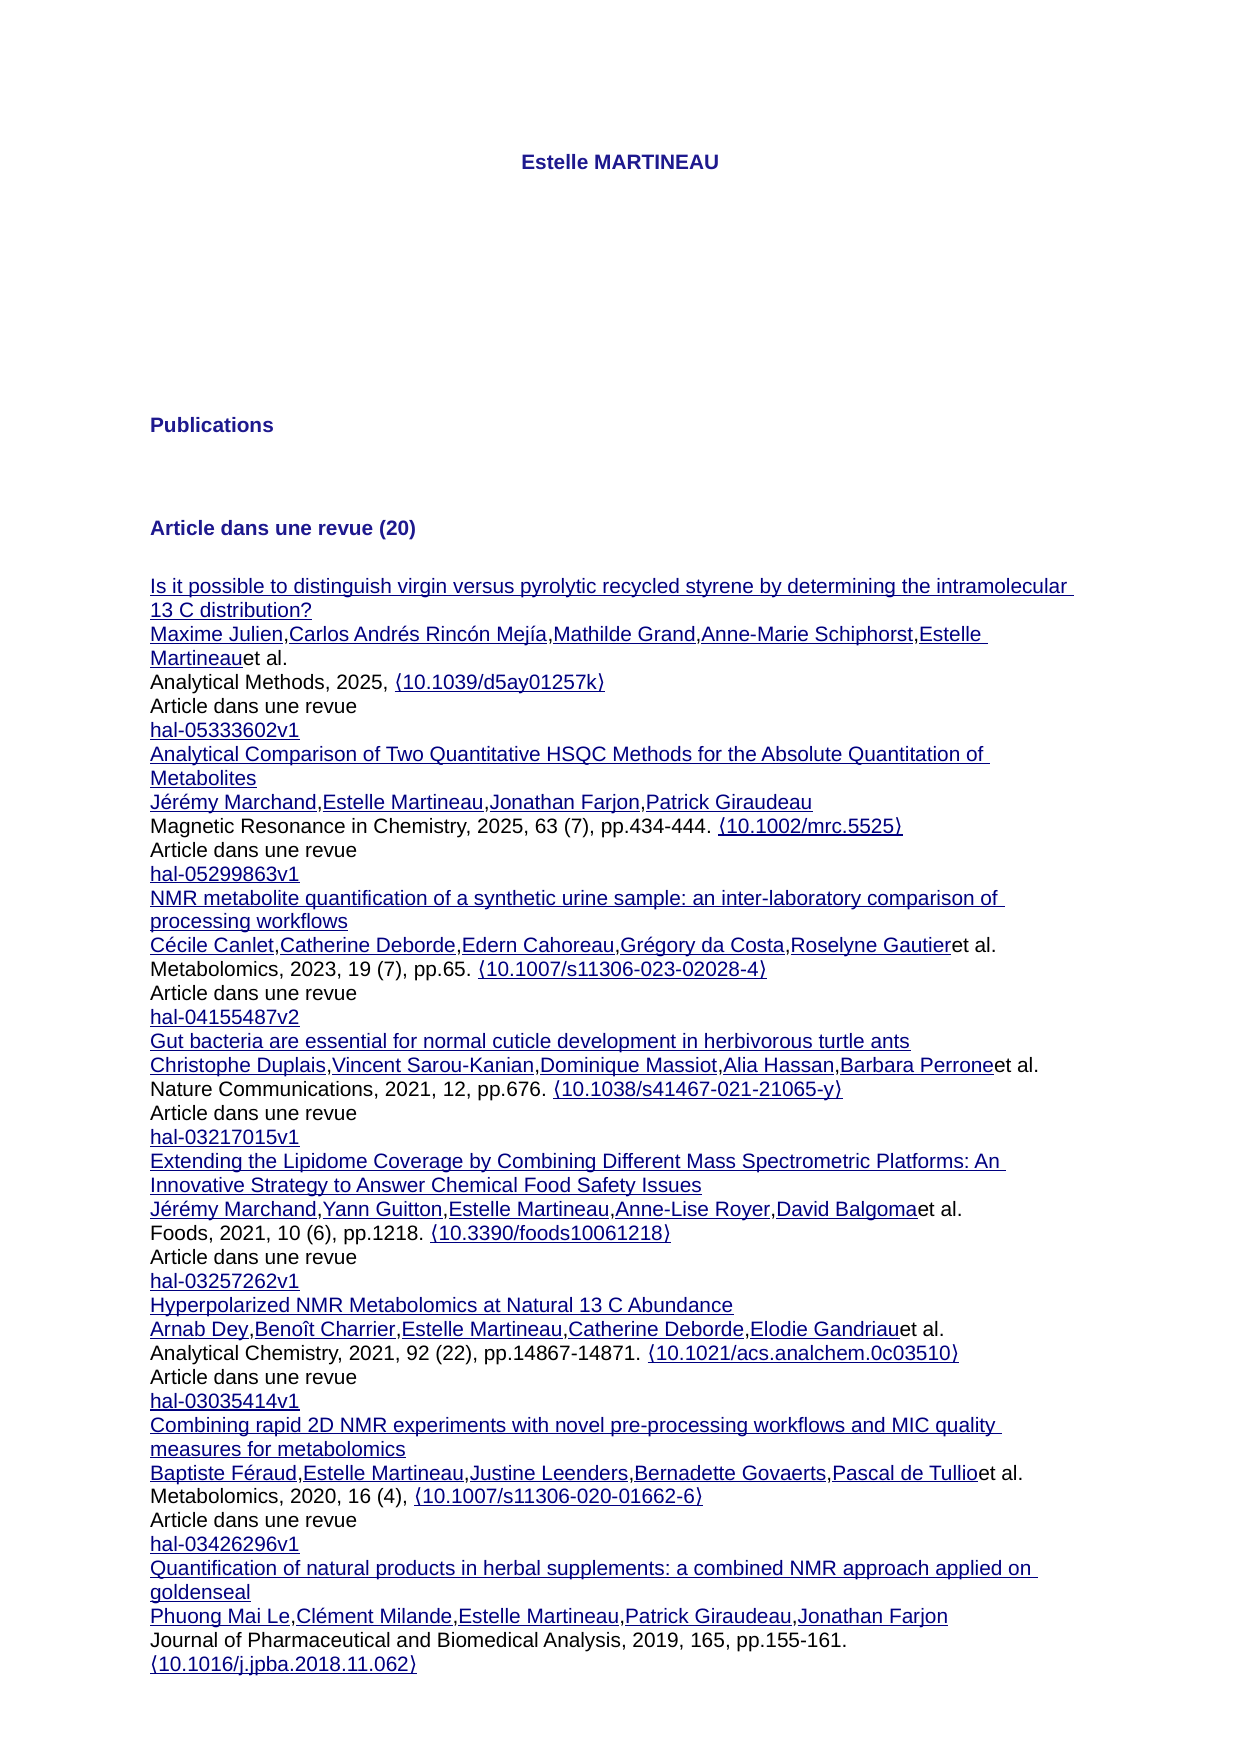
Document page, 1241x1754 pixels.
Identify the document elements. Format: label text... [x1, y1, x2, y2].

table_header Is it possible to distinguish virgin versus pyrolytic recycled styrene by determining the intramolecular 13 C distribution? Maxime Julien,Carlos Andrés Rincón Mejía,Mathilde Grand,Anne-Marie Schiphorst,Estelle Martineauet al. Analytical Methods, 2025, ⟨10.1039/d5ay01257k⟩ Article dans une revue hal-05333602v1 [150, 574, 1090, 742]
table_cell Combining rapid 2D NMR experiments with novel pre-processing workflows and MIC quality measures for metabolomics Baptiste Féraud,Estelle Martineau,Justine Leenders,Bernadette Govaerts,Pascal de Tullioet al. Metabolomics, 2020, 16 (4), ⟨10.1007/s11306-020-01662-6⟩ Article dans une revue hal-03426296v1 [150, 1413, 1090, 1556]
table_cell Quantification of natural products in herbal supplements: a combined NMR approach applied on goldenseal Phuong Mai Le,Clément Milande,Estelle Martineau,Patrick Giraudeau,Jonathan Farjon Journal of Pharmaceutical and Biomedical Analysis, 2019, 165, pp.155-161. ⟨10.1016/j.jpba.2018.11.062⟩ [150, 1556, 1090, 1676]
table_cell Hyperpolarized NMR Metabolomics at Natural 13 C Abundance Arnab Dey,Benoît Charrier,Estelle Martineau,Catherine Deborde,Elodie Gandriauet al. Analytical Chemistry, 2021, 92 (22), pp.14867-14871. ⟨10.1021/acs.analchem.0c03510⟩ Article dans une revue hal-03035414v1 [150, 1293, 1090, 1412]
table_cell Analytical Comparison of Two Quantitative HSQC Methods for the Absolute Quantitation of Metabolites Jérémy Marchand,Estelle Martineau,Jonathan Farjon,Patrick Giraudeau Magnetic Resonance in Chemistry, 2025, 63 (7), pp.434-444. ⟨10.1002/mrc.5525⟩ Article dans une revue hal-05299863v1 [150, 742, 1090, 885]
subtitle Publications [150, 412, 1090, 436]
table_cell NMR metabolite quantification of a synthetic urine sample: an inter-laboratory comparison of processing workflows Cécile Canlet,Catherine Deborde,Edern Cahoreau,Grégory da Costa,Roselyne Gautieret al. Metabolomics, 2023, 19 (7), pp.65. ⟨10.1007/s11306-023-02028-4⟩ Article dans une revue hal-04155487v2 [150, 885, 1090, 1029]
subtitle Article dans une revue (20) [150, 516, 1090, 539]
table_cell Extending the Lipidome Coverage by Combining Different Mass Spectrometric Platforms: An Innovative Strategy to Answer Chemical Food Safety Issues Jérémy Marchand,Yann Guitton,Estelle Martineau,Anne-Lise Royer,David Balgomaet al. Foods, 2021, 10 (6), pp.1218. ⟨10.3390/foods10061218⟩ Article dans une revue hal-03257262v1 [150, 1149, 1090, 1293]
subtitle Estelle MARTINEAU [150, 150, 1090, 174]
table_cell Gut bacteria are essential for normal cuticle development in herbivorous turtle ants Christophe Duplais,Vincent Sarou-Kanian,Dominique Massiot,Alia Hassan,Barbara Perroneet al. Nature Communications, 2021, 12, pp.676. ⟨10.1038/s41467-021-21065-y⟩ Article dans une revue hal-03217015v1 [150, 1029, 1090, 1149]
